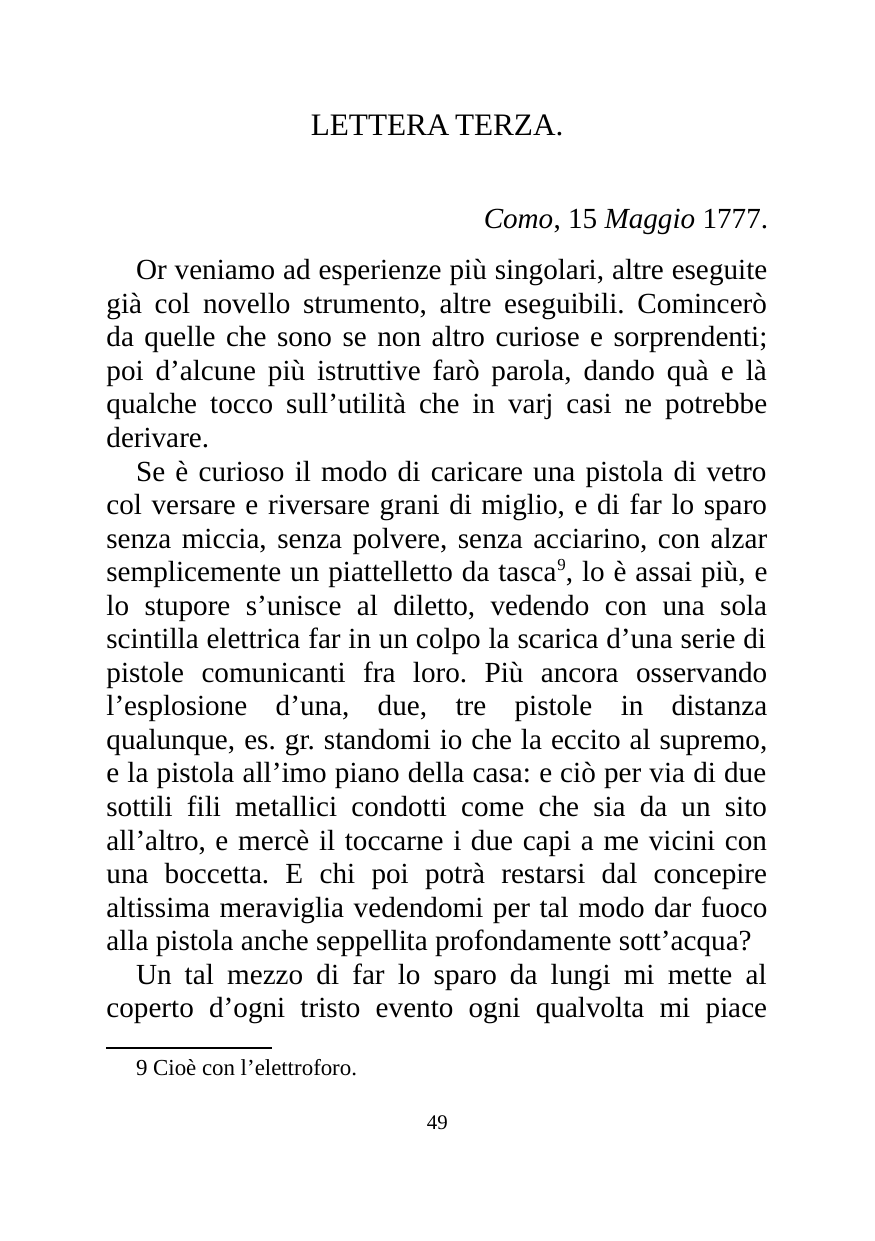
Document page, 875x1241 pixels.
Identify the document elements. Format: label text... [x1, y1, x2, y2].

text Un tal mezzo di far lo sparo da lungi mi mette al coperto d’ogni tristo evento ogni qualvolta mi piace [106, 957, 768, 1024]
subtitle Lettera Terza. [106, 106, 768, 142]
text Cioè con l’elettroforo. [106, 1054, 768, 1080]
text Se è curioso il modo di caricare una pistola di vetro col versare e riversare grani di miglio, e di far lo sparo senza miccia, senza polvere, senza acciarino, con alzar semplicemente un piattelletto da tasca, lo è assai più, e lo stupore s’unisce al diletto, vedendo con una sola scintilla elettrica far in un colpo la scarica d’una serie di pistole comunicanti fra loro. Più ancora osservando l’esplosione d’una, due, tre pistole in distanza qualunque, es. gr. standomi io che la eccito al supremo, e la pistola all’imo piano della casa: e ciò per via di due sottili fili metallici condotti come che sia da un sito all’altro, e mercè il toccarne i due capi a me vicini con una boccetta. E chi poi potrà restarsi dal concepire altissima meraviglia vedendomi per tal modo dar fuoco alla pistola anche seppellita profondamente sott’acqua? [106, 454, 768, 957]
text Como, 15 Maggio 1777. [106, 201, 768, 235]
text Or veniamo ad esperienze più singolari, altre eseguite già col novello strumento, altre eseguibili. Comincerò da quelle che sono se non altro curiose e sorprendenti; poi d’alcune più istruttive farò parola, dando quà e là qualche tocco sull’utilità che in varj casi ne potrebbe derivare. [106, 252, 768, 454]
